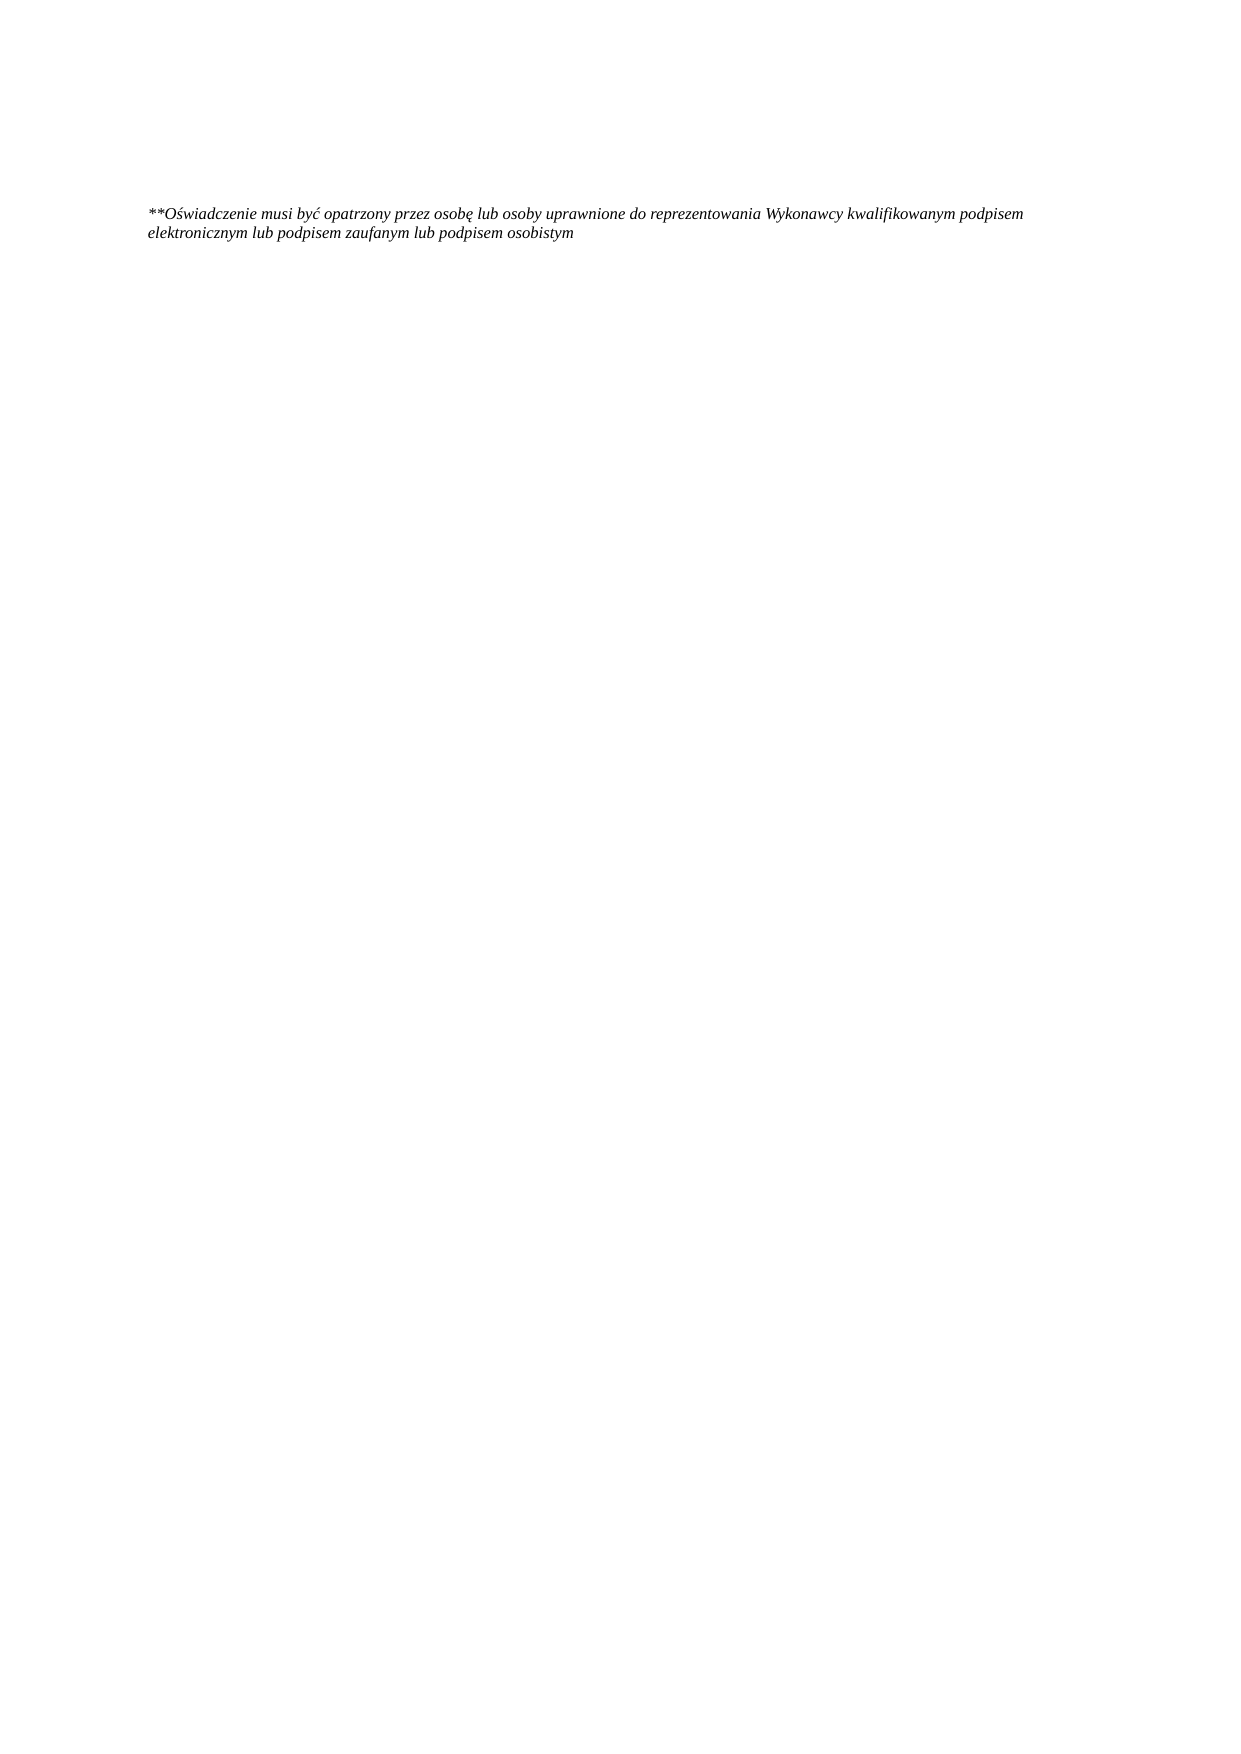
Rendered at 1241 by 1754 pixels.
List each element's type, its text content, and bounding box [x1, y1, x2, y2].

text **Oświadczenie musi być opatrzony przez osobę lub osoby uprawnione do reprezentowania Wykonawcy kwalifikowanym podpisem elektronicznym lub podpisem zaufanym lub podpisem osobistym [148, 204, 1093, 242]
